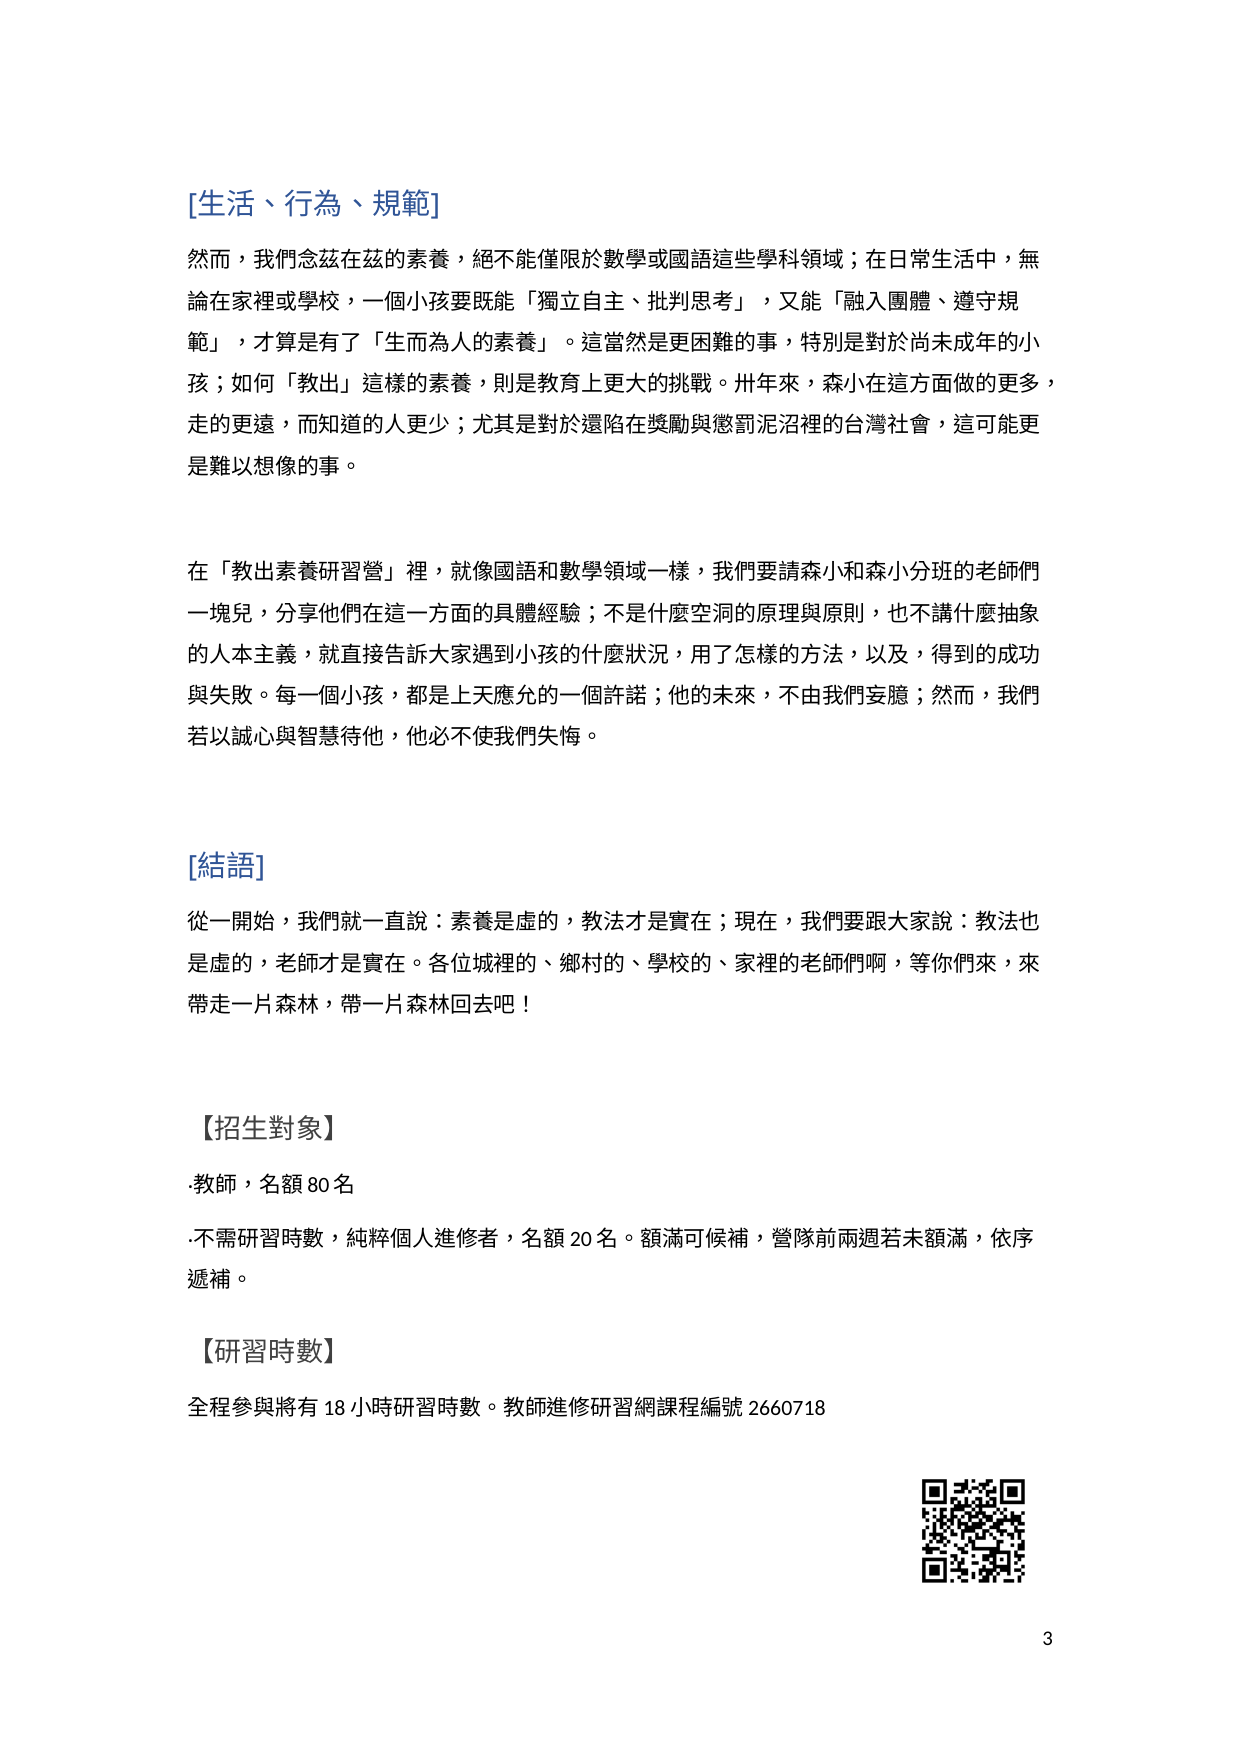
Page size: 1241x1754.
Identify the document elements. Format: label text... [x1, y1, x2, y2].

text ‧不需研習時數，純粹個人進修者，名額20名。額滿可候補，營隊前兩週若未額滿，依序遞補。 [187, 1218, 1053, 1296]
text 然而，我們念茲在茲的素養，絕不能僅限於數學或國語這些學科領域；在日常生活中，無論在家裡或學校，一個小孩要既能「獨立自主、批判思考」，又能「融入團體、遵守規範」，才算是有了「生而為人的素養」。這當然是更困難的事，特別是對於尚未成年的小孩；如何「教出」這樣的素養，則是教育上更大的挑戰。卅年來，森小在這方面做的更多，走的更遠，而知道的人更少；尤其是對於還陷在獎勵與懲罰泥沼裡的台灣社會，這可能更是難以想像的事。 [187, 239, 1053, 483]
text 從一開始，我們就一直說：素養是虛的，教法才是實在；現在，我們要跟大家說：教法也是虛的，老師才是實在。各位城裡的、鄉村的、學校的、家裡的老師們啊，等你們來，來帶走一片森林，帶一片森林回去吧！ [187, 901, 1053, 1021]
text ‧教師，名額80名 [187, 1164, 1053, 1202]
text 在「教出素養研習營」裡，就像國語和數學領域一樣，我們要請森小和森小分班的老師們一塊兒，分享他們在這一方面的具體經驗；不是什麼空洞的原理與原則，也不講什麼抽象的人本主義，就直接告訴大家遇到小孩的什麼狀況，用了怎樣的方法，以及，得到的成功與失敗。每一個小孩，都是上天應允的一個許諾；他的未來，不由我們妄臆；然而，我們若以誠心與智慧待他，他必不使我們失悔。 [187, 551, 1053, 754]
subtitle [生活、行為、規範] [187, 164, 1053, 239]
subtitle [結語] [187, 826, 1053, 901]
subtitle 【招生對象】 [187, 1089, 1053, 1164]
picture [908, 1465, 1039, 1597]
subtitle 【研習時數】 [187, 1312, 1053, 1387]
text 全程參與將有18小時研習時數。教師進修研習網課程編號2660718 [187, 1387, 1053, 1424]
